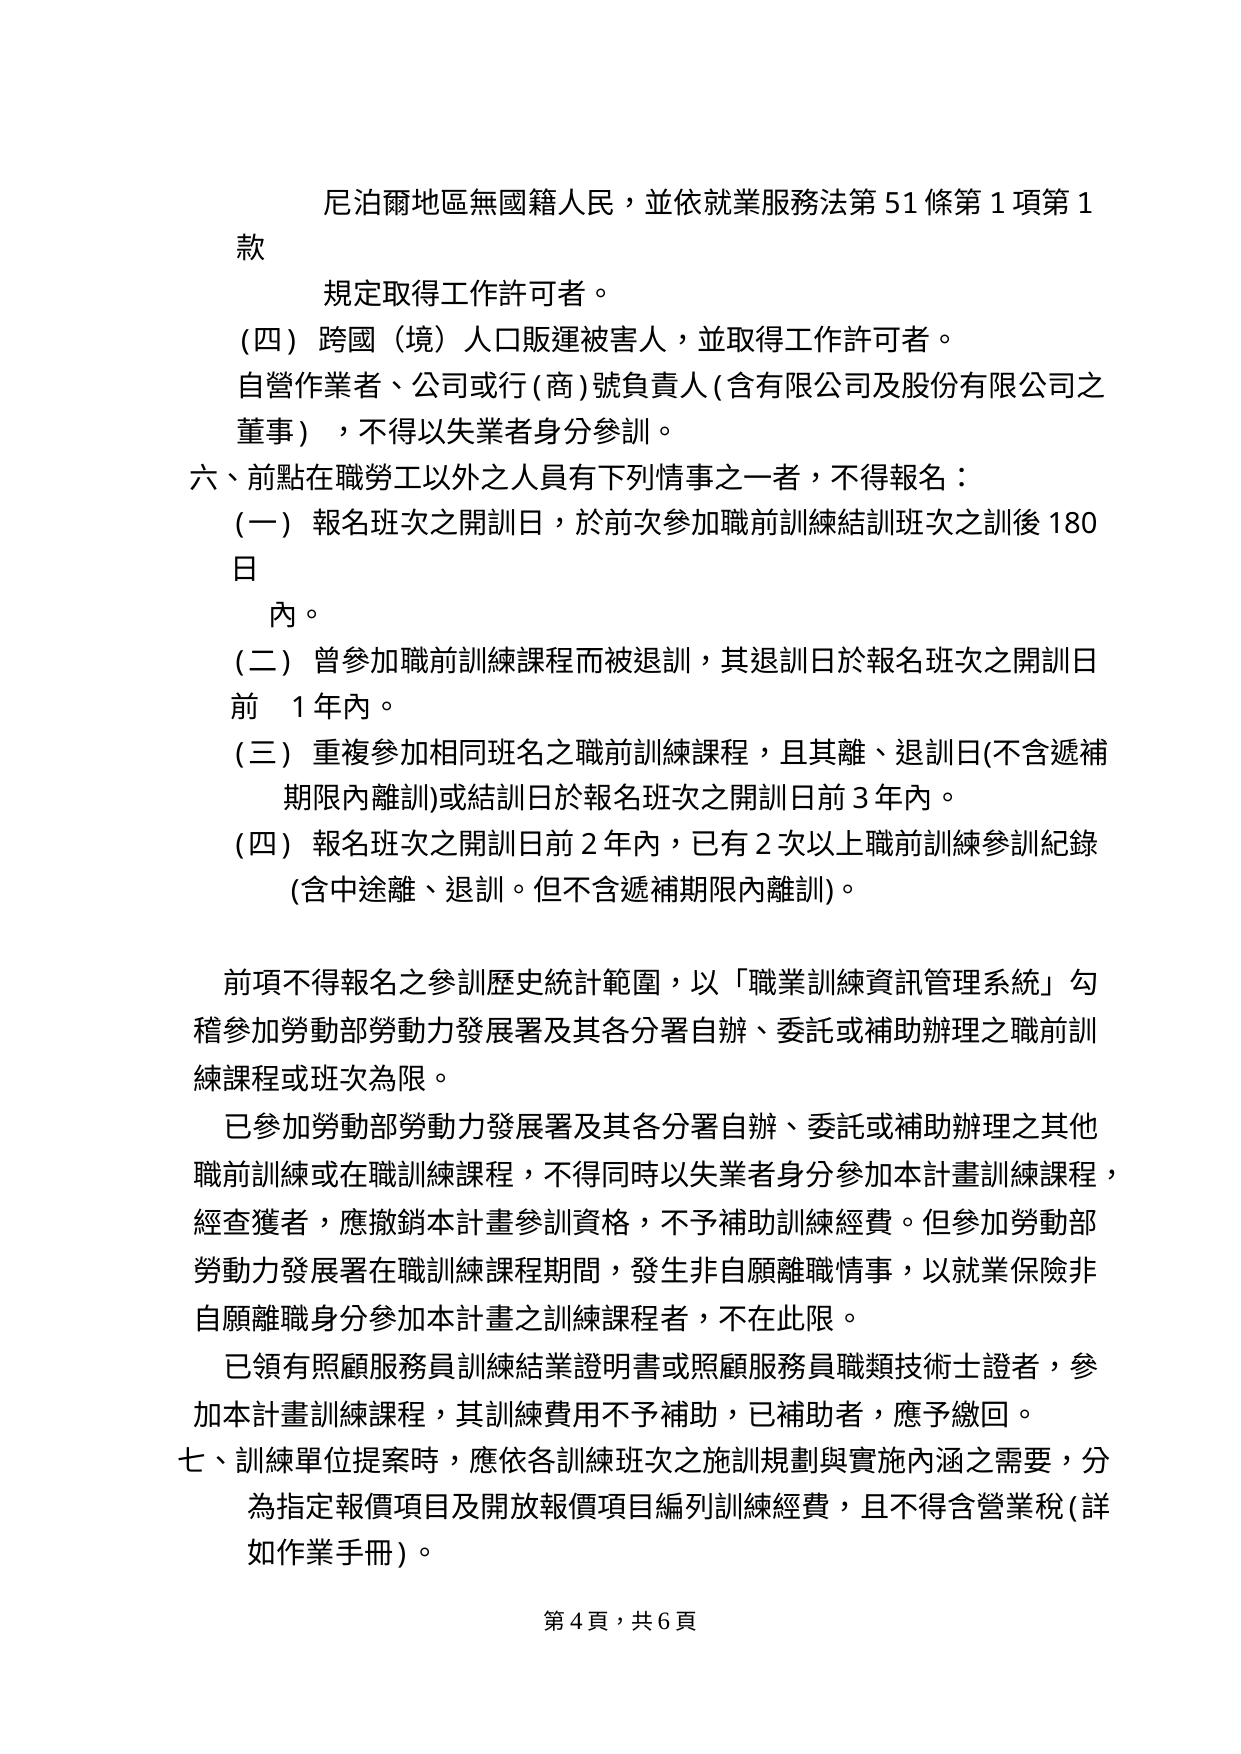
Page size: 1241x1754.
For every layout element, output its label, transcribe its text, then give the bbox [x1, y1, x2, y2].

list 前項不得報名之參訓歷史統計範圍，以「職業訓練資訊管理系統」勾稽參加勞動部勞動力發展署及其各分署自辦、委託或補助辦理之職前訓練課程或班次為限。 [156, 956, 1122, 1099]
list (四) 跨國（境）人口販運被害人，並取得工作許可者。 [177, 314, 1122, 360]
list (二) 曾參加職前訓練課程而被退訓，其退訓日於報名班次之開訓日前 1年內。 [193, 635, 1122, 726]
list 內。 [193, 589, 1122, 635]
list 已參加勞動部勞動力發展署及其各分署自辦、委託或補助辦理之其他職前訓練或在職訓練課程，不得同時以失業者身分參加本計畫訓練課程，經查獲者，應撤銷本計畫參訓資格，不予補助訓練經費。但參加勞動部勞動力發展署在職訓練課程期間，發生非自願離職情事，以就業保險非自願離職身分參加本計畫之訓練課程者，不在此限。 [156, 1099, 1122, 1339]
list (三) 重複參加相同班名之職前訓練課程，且其離、退訓日(不含遞補 期限內離訓)或結訓日於報名班次之開訓日前3年內。 [193, 726, 1122, 818]
list 六、前點在職勞工以外之人員有下列情事之一者，不得報名： [153, 451, 1122, 497]
list (四) 報名班次之開訓日前2年內，已有2次以上職前訓練參訓紀錄 (含中途離、退訓。但不含遞補期限內離訓)。 [193, 818, 1122, 910]
list 規定取得工作許可者。 [177, 268, 1122, 314]
list 如作業手冊)。 [177, 1526, 1122, 1572]
list 自營作業者、公司或行(商)號負責人(含有限公司及股份有限公司之董事) ，不得以失業者身分參訓。 [177, 360, 1122, 451]
list 已領有照顧服務員訓練結業證明書或照顧服務員職類技術士證者，參加本計畫訓練課程，其訓練費用不予補助，已補助者，應予繳回。 [156, 1339, 1122, 1435]
list (一) 報名班次之開訓日，於前次參加職前訓練結訓班次之訓後180日 [193, 497, 1122, 589]
list 七、訓練單位提案時，應依各訓練班次之施訓規劃與實施內涵之需要，分 [177, 1435, 1122, 1481]
list 尼泊爾地區無國籍人民，並依就業服務法第51條第1項第1款 [177, 176, 1122, 268]
list 為指定報價項目及開放報價項目編列訓練經費，且不得含營業稅(詳 [177, 1481, 1122, 1526]
